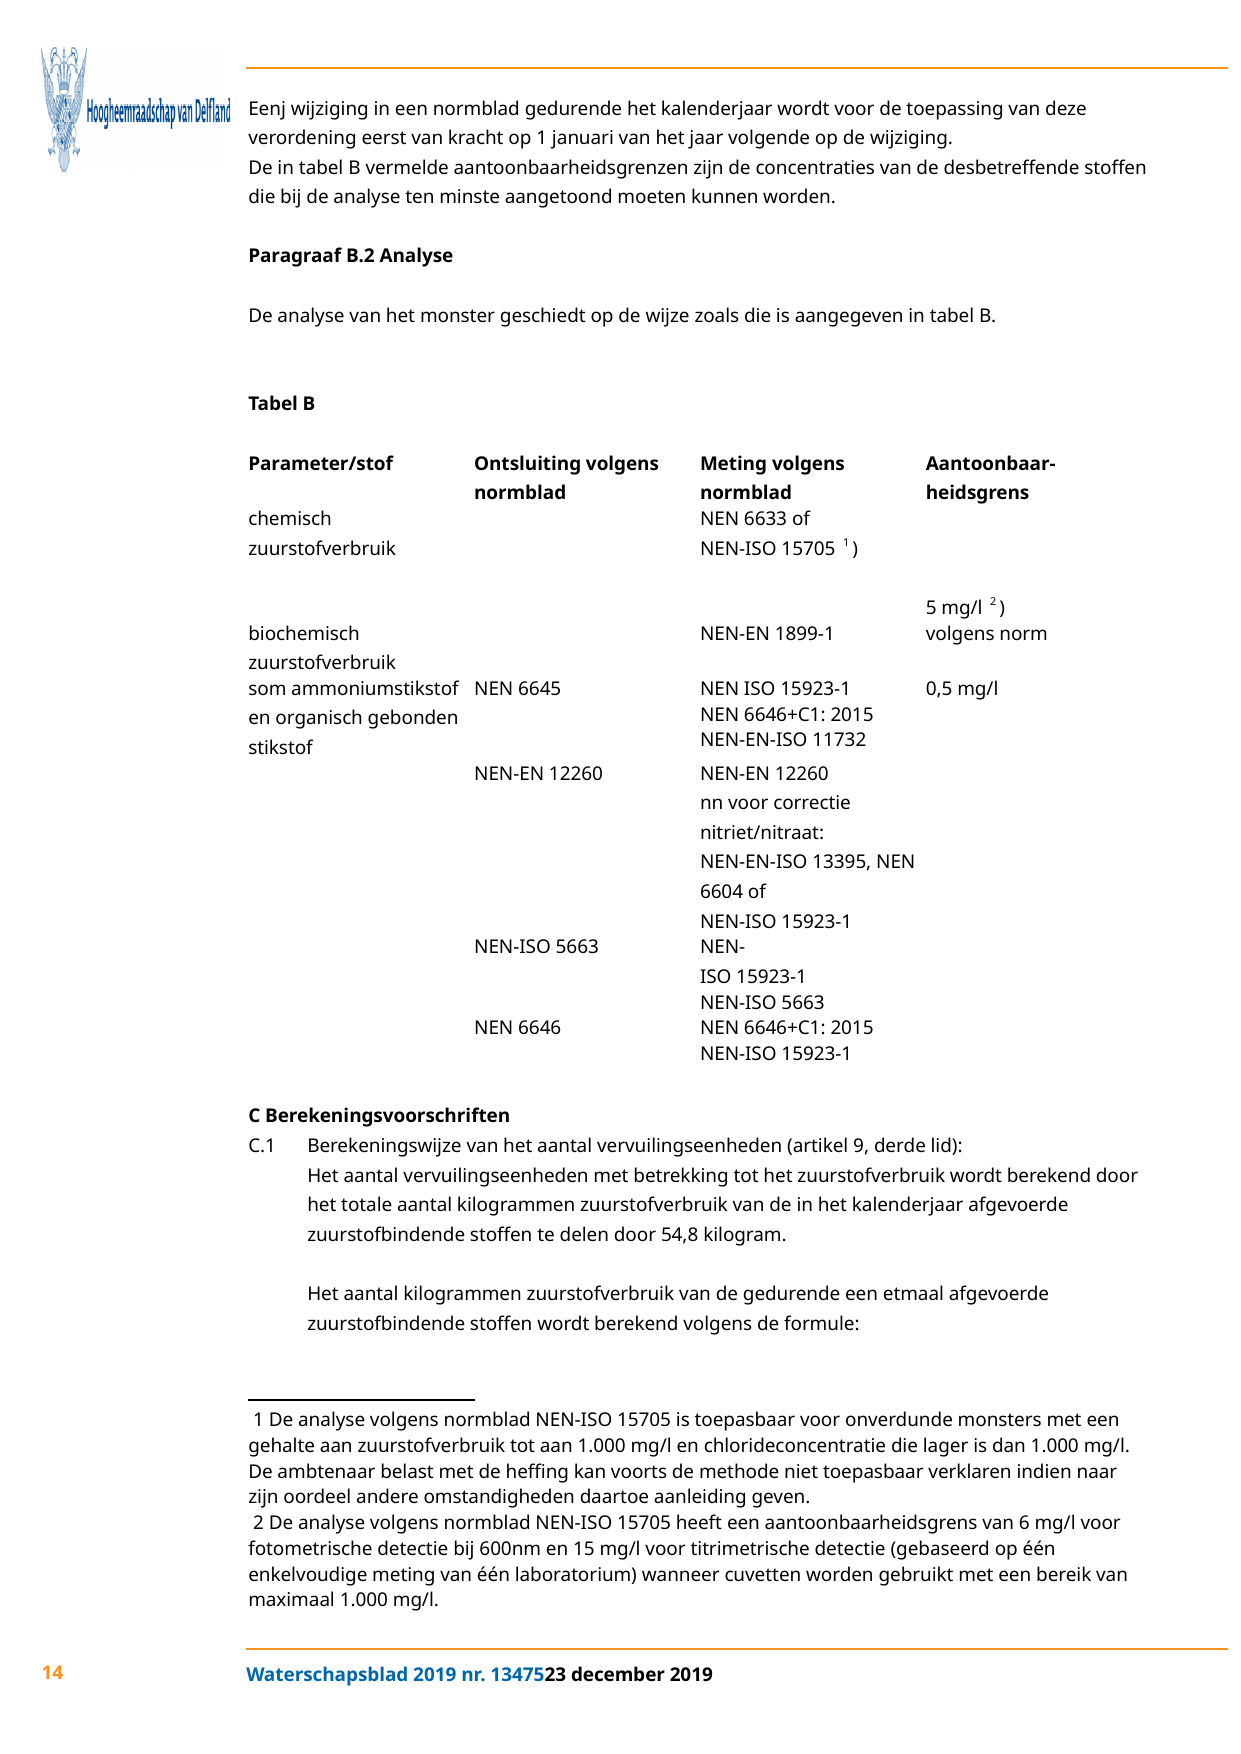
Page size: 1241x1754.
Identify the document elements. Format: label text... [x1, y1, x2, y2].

table_header Meting volgens normblad [700, 450, 926, 505]
list Berekeningswijze van het aantal vervuilingseenheden (artikel 9, derde lid): [248, 1132, 1152, 1158]
table_cell NEN-ISO 5663 [700, 989, 926, 1014]
table_cell 0,5 mg/l [926, 675, 1152, 1070]
table_cell NEN- ISO 15923-1 [700, 934, 926, 989]
text Eenj wijziging in een normblad gedurende het kalenderjaar wordt voor de toepassing van deze verordening eerst van kracht op 1 januari van het jaar volgende op de wijziging. [248, 95, 1152, 150]
text Paragraaf B.2 Analyse [248, 243, 1152, 268]
table_cell NEN-EN 1899-1 [700, 620, 926, 675]
table_cell NEN-ISO 15923-1 [700, 1040, 926, 1070]
table_header Ontsluiting volgens normblad [474, 450, 700, 505]
picture [41, 47, 231, 172]
table_cell NEN 6633 of NEN-ISO 15705 ) [700, 505, 926, 620]
table_cell NEN 6646 [474, 1015, 700, 1070]
text C Berekeningsvoorschriften [248, 1103, 1152, 1128]
table_cell NEN ISO 15923-1 [700, 675, 926, 701]
text De in tabel B vermelde aantoonbaarheidsgrenzen zijn de concentraties van de desbetreffende stoffen die bij de analyse ten minste aangetoond moeten kunnen worden. [248, 154, 1152, 209]
table_cell [474, 505, 700, 620]
table_cell NEN-EN-ISO 11732 [700, 726, 926, 760]
table_cell [474, 620, 700, 675]
table_cell NEN 6645 [474, 675, 700, 760]
text Tabel B [248, 391, 1152, 416]
table_cell som ammoniumstikstof en organisch gebonden stikstof [248, 675, 474, 1070]
table_cell biochemisch zuurstofverbruik [248, 620, 474, 675]
table_cell chemisch zuurstofverbruik [248, 505, 474, 620]
table_cell NEN 6646+C1: 2015 [700, 701, 926, 726]
table_header Parameter/stof [248, 450, 474, 505]
table_cell NEN-EN 12260 [474, 760, 700, 933]
table_cell volgens norm [926, 620, 1152, 675]
table_cell NEN 6646+C1: 2015 [700, 1015, 926, 1040]
table_header Aantoonbaar- heidsgrens [926, 450, 1152, 505]
table_cell 5 mg/l ) [926, 505, 1152, 620]
text De analyse van het monster geschiedt op de wijze zoals die is aangegeven in tabel B. [248, 302, 1152, 328]
list Het aantal vervuilingseenheden met betrekking tot het zuurstofverbruik wordt berekend door het totale aantal kilogrammen zuurstofverbruik van de in het kalenderjaar afgevoerde zuurstofbindende stoffen te delen door 54,8 kilogram. [248, 1162, 1152, 1247]
table_cell NEN-ISO 5663 [474, 934, 700, 1014]
list Het aantal kilogrammen zuurstofverbruik van de gedurende een etmaal afgevoerde zuurstofbindende stoffen wordt berekend volgens de formule: [248, 1280, 1152, 1336]
table_cell NEN-EN 12260 nn voor correctie nitriet/nitraat: NEN-EN-ISO 13395, NEN 6604 of NEN-ISO 15923-1 [700, 760, 926, 933]
